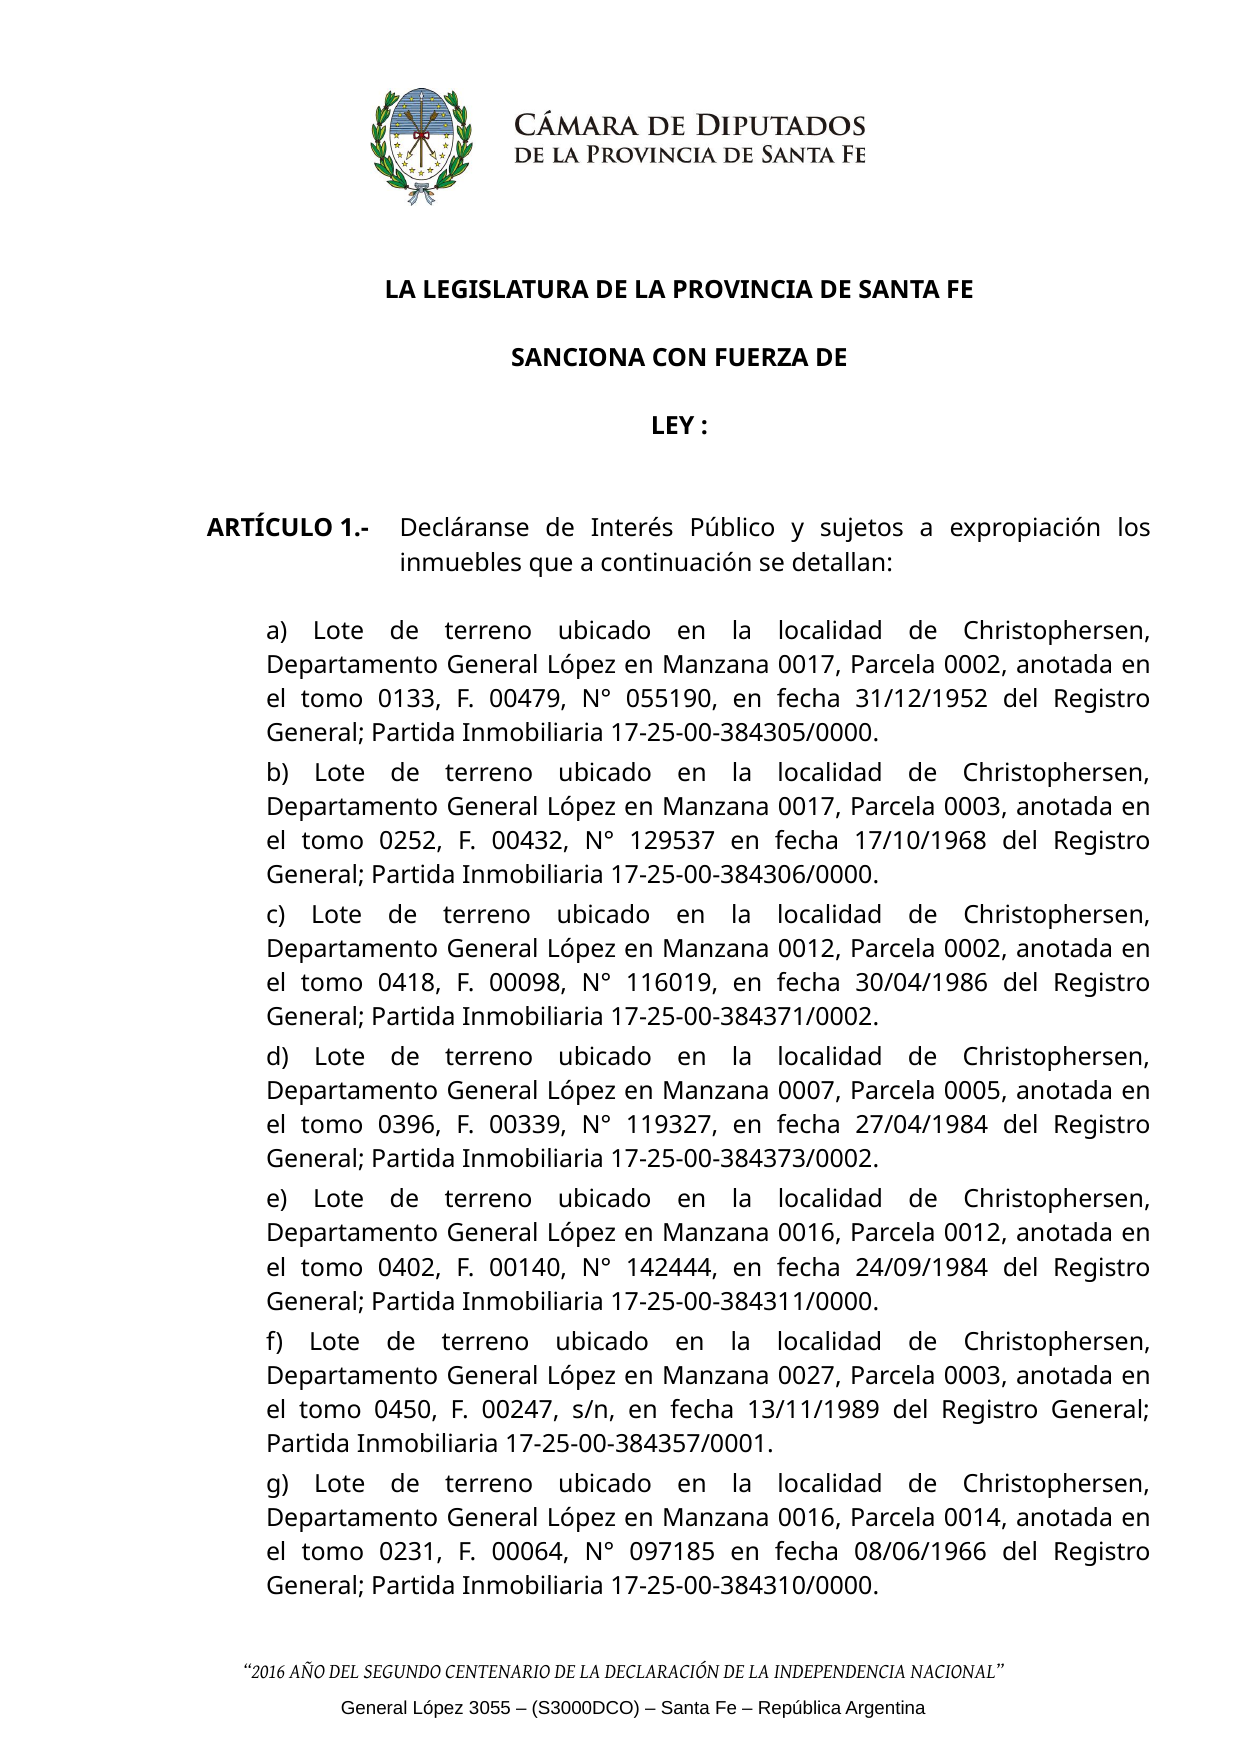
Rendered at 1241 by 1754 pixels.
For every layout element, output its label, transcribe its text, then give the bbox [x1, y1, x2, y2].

text LA LEGISLATURA DE LA PROVINCIA DE SANTA FE [207, 272, 1152, 306]
text d) Lote de terreno ubicado en la localidad de Christophersen, Departamento General López en Manzana 0007, Parcela 0005, anotada en el tomo 0396, F. 00339, N° 119327, en fecha 27/04/1984 del Registro General; Partida Inmobiliaria 17-25-00-384373/0002. [266, 1039, 1152, 1175]
picture [370, 88, 866, 210]
text f) Lote de terreno ubicado en la localidad de Christophersen, Departamento General López en Manzana 0027, Parcela 0003, anotada en el tomo 0450, F. 00247, s/n, en fecha 13/11/1989 del Registro General; Partida Inmobiliaria 17-25-00-384357/0001. [266, 1323, 1152, 1459]
text b) Lote de terreno ubicado en la localidad de Christophersen, Departamento General López en Manzana 0017, Parcela 0003, anotada en el tomo 0252, F. 00432, N° 129537 en fecha 17/10/1968 del Registro General; Partida Inmobiliaria 17-25-00-384306/0000. [266, 754, 1152, 891]
text Decláranse de Interés Público y sujetos a expropiación los inmuebles que a continuación se detallan: [207, 510, 1152, 578]
text e) Lote de terreno ubicado en la localidad de Christophersen, Departamento General López en Manzana 0016, Parcela 0012, anotada en el tomo 0402, F. 00140, N° 142444, en fecha 24/09/1984 del Registro General; Partida Inmobiliaria 17-25-00-384311/0000. [266, 1181, 1152, 1317]
table_header ARTÍCULO 1.- [207, 510, 399, 560]
text g) Lote de terreno ubicado en la localidad de Christophersen, Departamento General López en Manzana 0016, Parcela 0014, anotada en el tomo 0231, F. 00064, N° 097185 en fecha 08/06/1966 del Registro General; Partida Inmobiliaria 17-25-00-384310/0000. [266, 1465, 1152, 1602]
text LEY : [207, 408, 1152, 442]
text a) Lote de terreno ubicado en la localidad de Christophersen, Departamento General López en Manzana 0017, Parcela 0002, anotada en el tomo 0133, F. 00479, N° 055190, en fecha 31/12/1952 del Registro General; Partida Inmobiliaria 17-25-00-384305/0000. [266, 612, 1152, 748]
text SANCIONA CON FUERZA DE [207, 340, 1152, 374]
text c) Lote de terreno ubicado en la localidad de Christophersen, Departamento General López en Manzana 0012, Parcela 0002, anotada en el tomo 0418, F. 00098, N° 116019, en fecha 30/04/1986 del Registro General; Partida Inmobiliaria 17-25-00-384371/0002. [266, 897, 1152, 1033]
